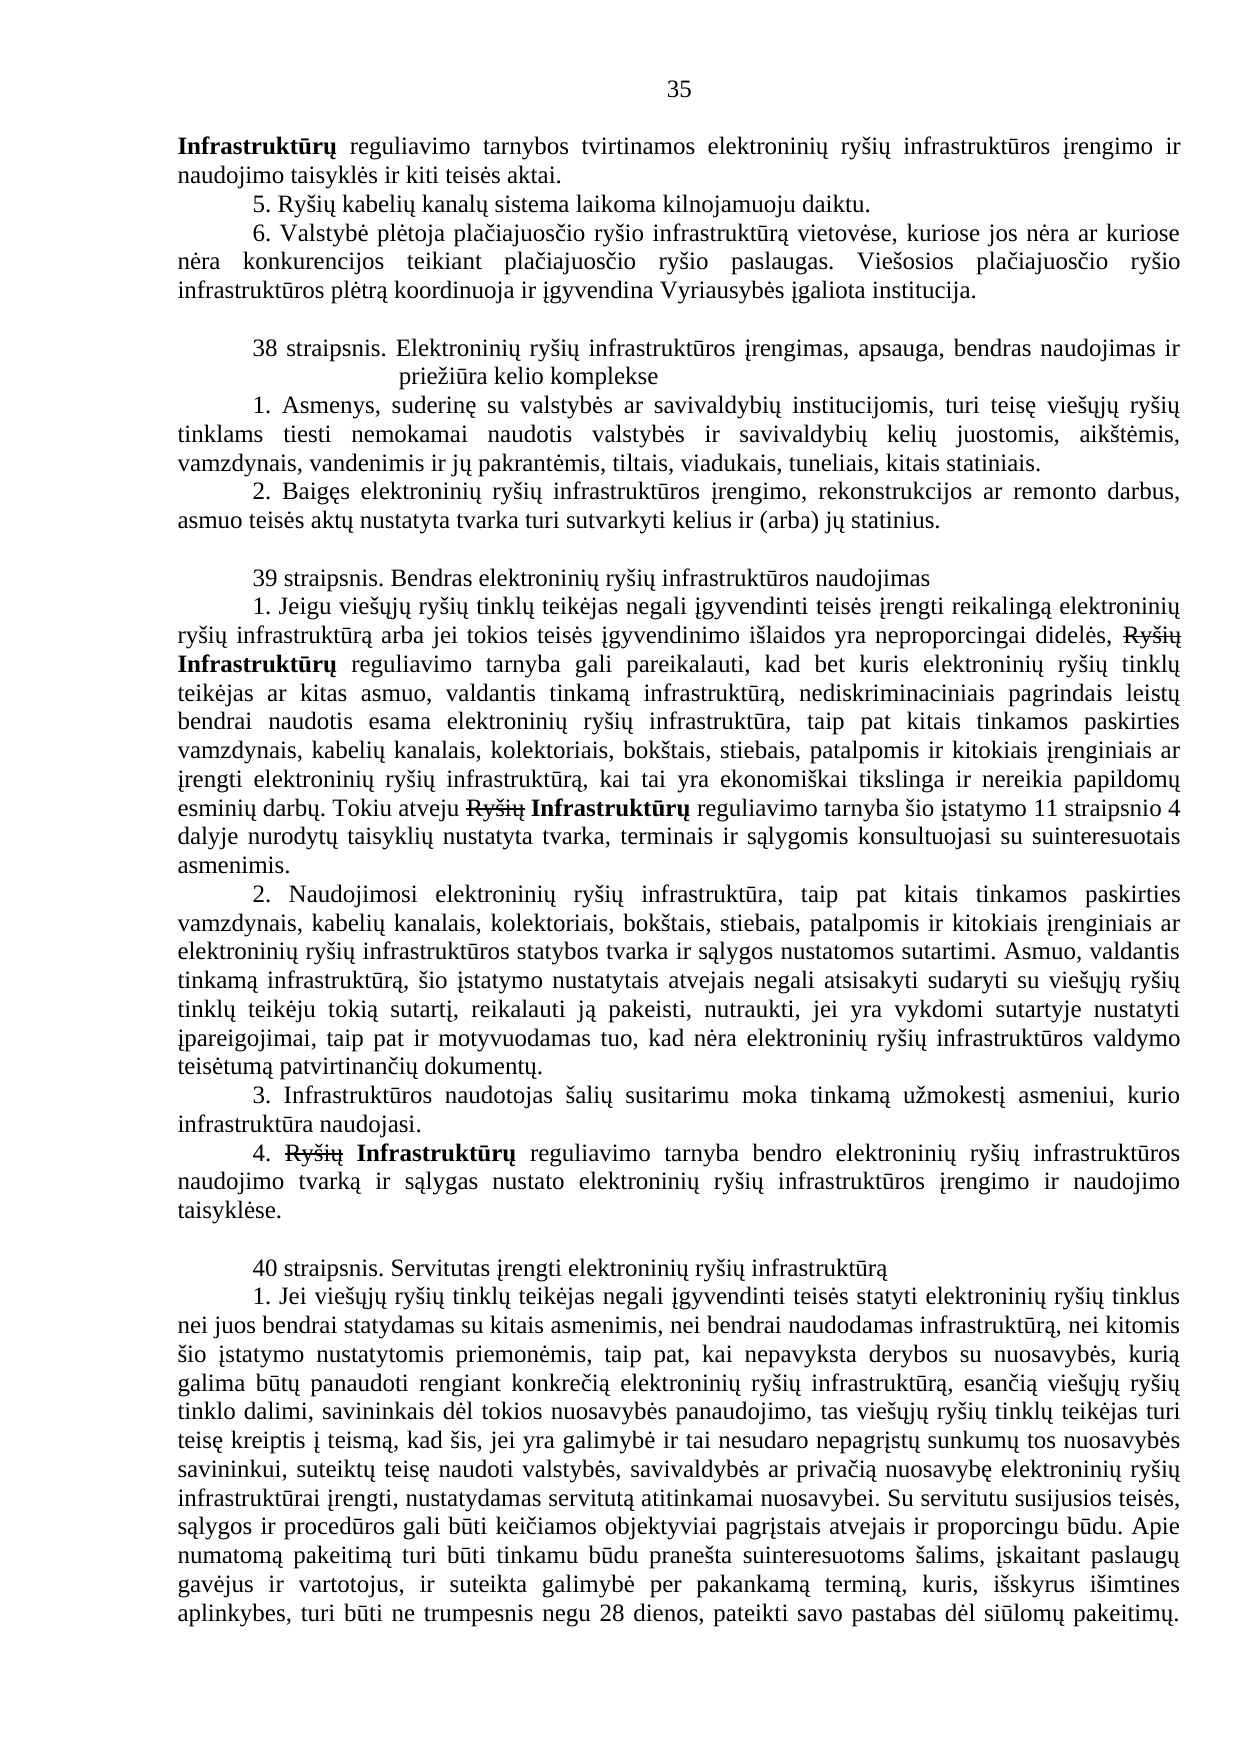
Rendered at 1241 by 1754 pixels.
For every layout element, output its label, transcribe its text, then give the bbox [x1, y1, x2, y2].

text 39 straipsnis. Bendras elektroninių ryšių infrastruktūros naudojimas [177, 563, 1181, 591]
text 38 straipsnis. Elektroninių ryšių infrastruktūros įrengimas, apsauga, bendras naudojimas ir priežiūra kelio komplekse [252, 333, 1181, 390]
text Infrastruktūrų reguliavimo tarnybos tvirtinamos elektroninių ryšių infrastruktūros įrengimo ir naudojimo taisyklės ir kiti teisės aktai. [177, 131, 1181, 189]
text 4. Ryšių Infrastruktūrų reguliavimo tarnyba bendro elektroninių ryšių infrastruktūros naudojimo tvarką ir sąlygas nustato elektroninių ryšių infrastruktūros įrengimo ir naudojimo taisyklėse. [177, 1138, 1181, 1224]
text 1. Jei viešųjų ryšių tinklų teikėjas negali įgyvendinti teisės statyti elektroninių ryšių tinklus nei juos bendrai statydamas su kitais asmenimis, nei bendrai naudodamas infrastruktūrą, nei kitomis šio įstatymo nustatytomis priemonėmis, taip pat, kai nepavyksta derybos su nuosavybės, kurią galima būtų panaudoti rengiant konkrečią elektroninių ryšių infrastruktūrą, esančią viešųjų ryšių tinklo dalimi, savininkais dėl tokios nuosavybės panaudojimo, tas viešųjų ryšių tinklų teikėjas turi teisę kreiptis į teismą, kad šis, jei yra galimybė ir tai nesudaro nepagrįstų sunkumų tos nuosavybės savininkui, suteiktų teisę naudoti valstybės, savivaldybės ar privačią nuosavybę elektroninių ryšių infrastruktūrai įrengti, nustatydamas servitutą atitinkamai nuosavybei. Su servitutu susijusios teisės, sąlygos ir procedūros gali būti keičiamos objektyviai pagrįstais atvejais ir proporcingu būdu. Apie numatomą pakeitimą turi būti tinkamu būdu pranešta suinteresuotoms šalims, įskaitant paslaugų gavėjus ir vartotojus, ir suteikta galimybė per pakankamą terminą, kuris, išskyrus išimtines aplinkybes, turi būti ne trumpesnis negu 28 dienos, pateikti savo pastabas dėl siūlomų pakeitimų. [177, 1281, 1181, 1626]
text 1. Asmenys, suderinę su valstybės ar savivaldybių institucijomis, turi teisę viešųjų ryšių tinklams tiesti nemokamai naudotis valstybės ir savivaldybių kelių juostomis, aikštėmis, vamzdynais, vandenimis ir jų pakrantėmis, tiltais, viadukais, tuneliais, kitais statiniais. [177, 390, 1181, 476]
text 3. Infrastruktūros naudotojas šalių susitarimu moka tinkamą užmokestį asmeniui, kurio infrastruktūra naudojasi. [177, 1080, 1181, 1138]
text 2. Baigęs elektroninių ryšių infrastruktūros įrengimo, rekonstrukcijos ar remonto darbus, asmuo teisės aktų nustatyta tvarka turi sutvarkyti kelius ir (arba) jų statinius. [177, 476, 1181, 534]
text 5. Ryšių kabelių kanalų sistema laikoma kilnojamuoju daiktu. [177, 189, 1181, 218]
text 6. Valstybė plėtoja plačiajuosčio ryšio infrastruktūrą vietovėse, kuriose jos nėra ar kuriose nėra konkurencijos teikiant plačiajuosčio ryšio paslaugas. Viešosios plačiajuosčio ryšio infrastruktūros plėtrą koordinuoja ir įgyvendina Vyriausybės įgaliota institucija. [177, 218, 1181, 304]
text 2. Naudojimosi elektroninių ryšių infrastruktūra, taip pat kitais tinkamos paskirties vamzdynais, kabelių kanalais, kolektoriais, bokštais, stiebais, patalpomis ir kitokiais įrenginiais ar elektroninių ryšių infrastruktūros statybos tvarka ir sąlygos nustatomos sutartimi. Asmuo, valdantis tinkamą infrastruktūrą, šio įstatymo nustatytais atvejais negali atsisakyti sudaryti su viešųjų ryšių tinklų teikėju tokią sutartį, reikalauti ją pakeisti, nutraukti, jei yra vykdomi sutartyje nustatyti įpareigojimai, taip pat ir motyvuodamas tuo, kad nėra elektroninių ryšių infrastruktūros valdymo teisėtumą patvirtinančių dokumentų. [177, 879, 1181, 1080]
text 1. Jeigu viešųjų ryšių tinklų teikėjas negali įgyvendinti teisės įrengti reikalingą elektroninių ryšių infrastruktūrą arba jei tokios teisės įgyvendinimo išlaidos yra neproporcingai didelės, Ryšių Infrastruktūrų reguliavimo tarnyba gali pareikalauti, kad bet kuris elektroninių ryšių tinklų teikėjas ar kitas asmuo, valdantis tinkamą infrastruktūrą, nediskriminaciniais pagrindais leistų bendrai naudotis esama elektroninių ryšių infrastruktūra, taip pat kitais tinkamos paskirties vamzdynais, kabelių kanalais, kolektoriais, bokštais, stiebais, patalpomis ir kitokiais įrenginiais ar įrengti elektroninių ryšių infrastruktūrą, kai tai yra ekonomiškai tikslinga ir nereikia papildomų esminių darbų. Tokiu atveju Ryšių Infrastruktūrų reguliavimo tarnyba šio įstatymo 11 straipsnio 4 dalyje nurodytų taisyklių nustatyta tvarka, terminais ir sąlygomis konsultuojasi su suinteresuotais asmenimis. [177, 591, 1181, 879]
text 40 straipsnis. Servitutas įrengti elektroninių ryšių infrastruktūrą [177, 1253, 1181, 1281]
